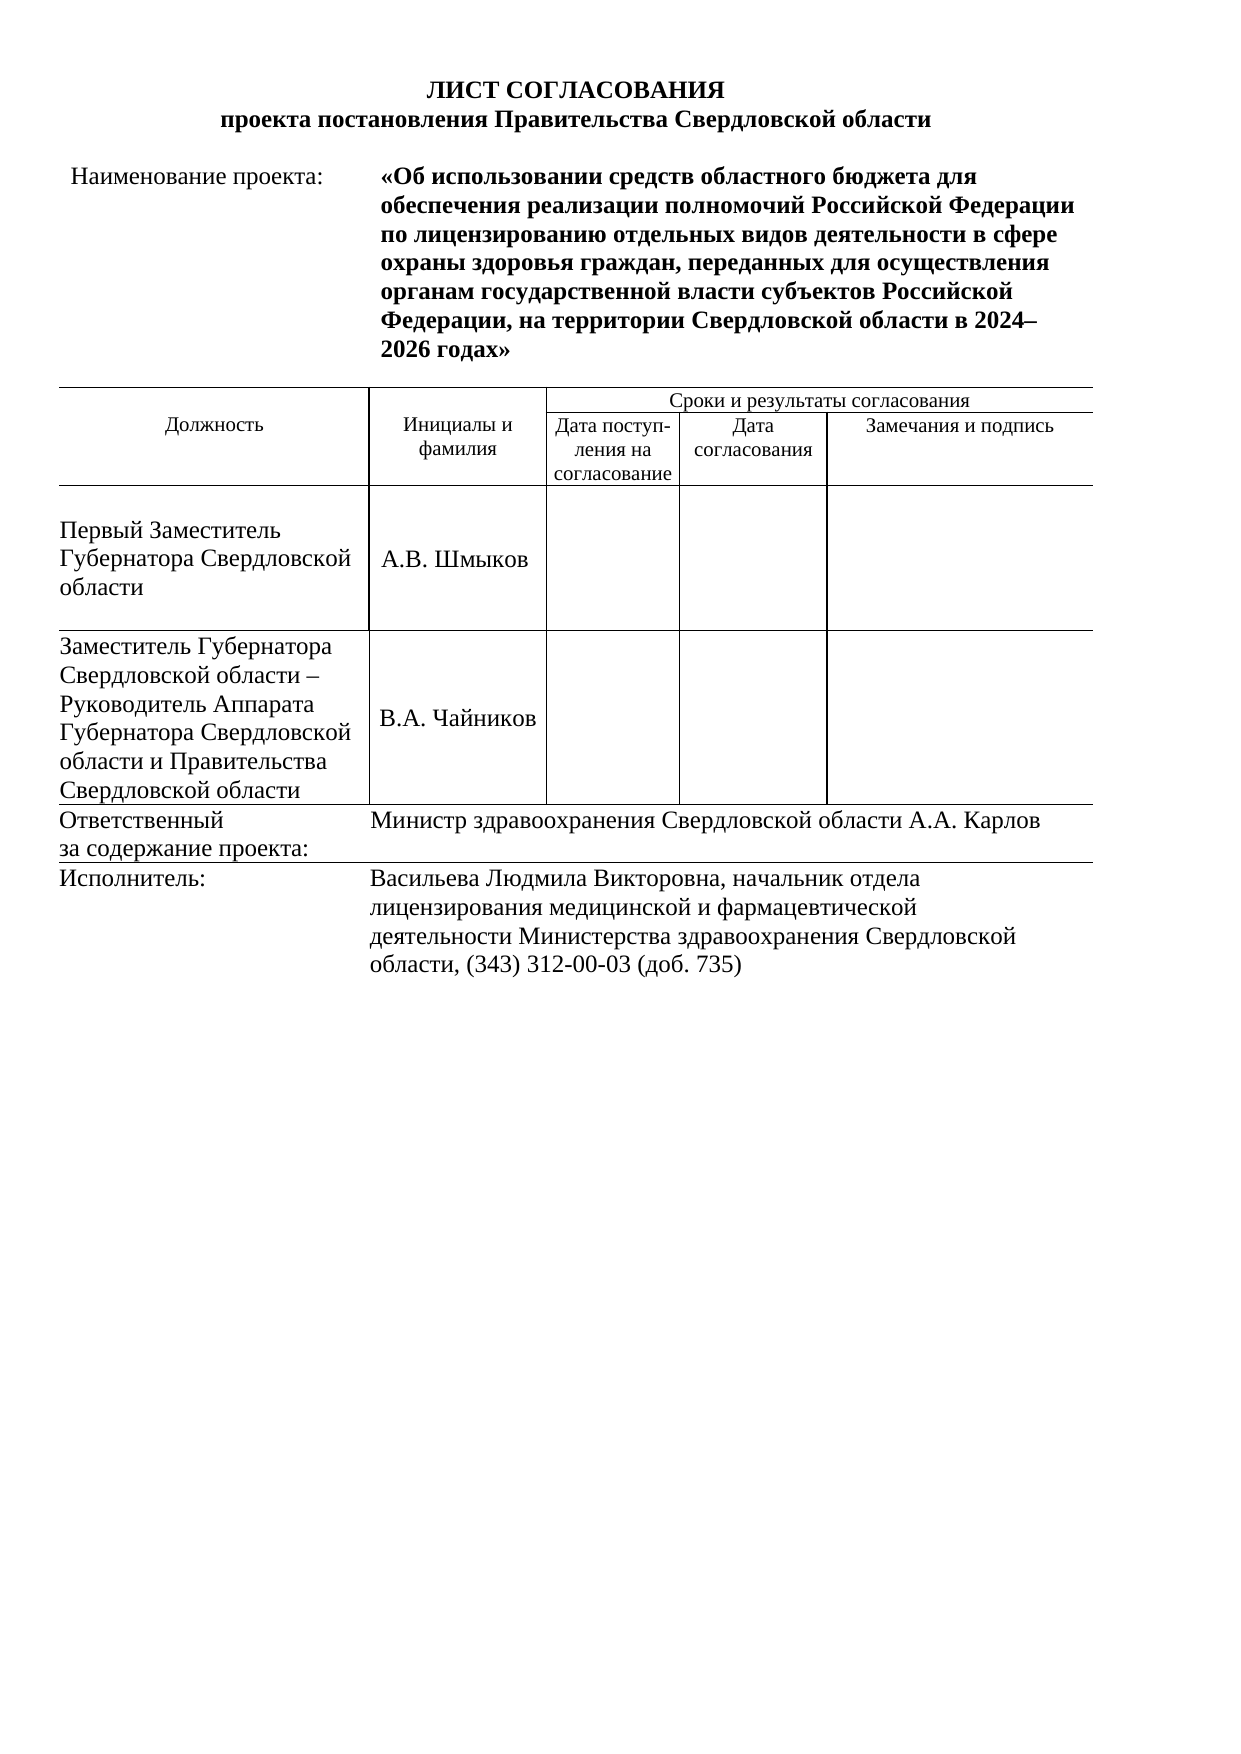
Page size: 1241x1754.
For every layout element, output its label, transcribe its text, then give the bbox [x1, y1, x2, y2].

table_cell Исполнитель: [59, 863, 369, 978]
table_cell Ответственный за содержание проекта: [59, 805, 369, 862]
text проекта постановления Правительства Свердловской области [59, 104, 1092, 132]
table_cell А.В. Шмыков [370, 486, 546, 630]
table_cell Должность [59, 388, 368, 485]
table_cell Дата согласования [680, 413, 826, 485]
table_cell [547, 631, 679, 804]
table_cell [828, 631, 1093, 804]
table_cell [680, 631, 826, 804]
table_cell В.А. Чайников [370, 631, 546, 804]
table_cell [828, 486, 1093, 630]
table_header Наименование проекта: [59, 161, 369, 387]
text ЛИСТ СОГЛАСОВАНИЯ [59, 75, 1092, 104]
table_cell Министр здравоохранения Свердловской области А.А. Карлов [369, 805, 1093, 862]
table_header «Об использовании средств областного бюджета для обеспечения реализации полномочий Российской Федерации по лицензированию отдельных видов деятельности в сфере охраны здоровья граждан, переданных для осуществления органам государственной власти субъектов Российской Федерации, на территории Свердловской области в 2024–2026 годах» [369, 161, 1093, 387]
table_cell Заместитель Губернатора Свердловской области – Руководитель Аппарата Губернатора Свердловской области и Правительства Свердловской области [59, 631, 369, 804]
table_cell Первый Заместитель Губернатора Свердловской области [59, 486, 368, 630]
table_cell [547, 486, 679, 630]
table_cell [680, 486, 826, 630]
table_cell Дата поступ- ления на согласование [547, 413, 679, 485]
table_cell Замечания и подпись [828, 413, 1093, 485]
table_cell Сроки и результаты согласования [547, 388, 1093, 412]
table_cell Инициалы и фамилия [370, 388, 546, 485]
table_cell Васильева Людмила Викторовна, начальник отдела лицензирования медицинской и фармацевтической деятельности Министерства здравоохранения Свердловской области, (343) 312‑00‑03 (доб. 735) [369, 863, 1093, 978]
